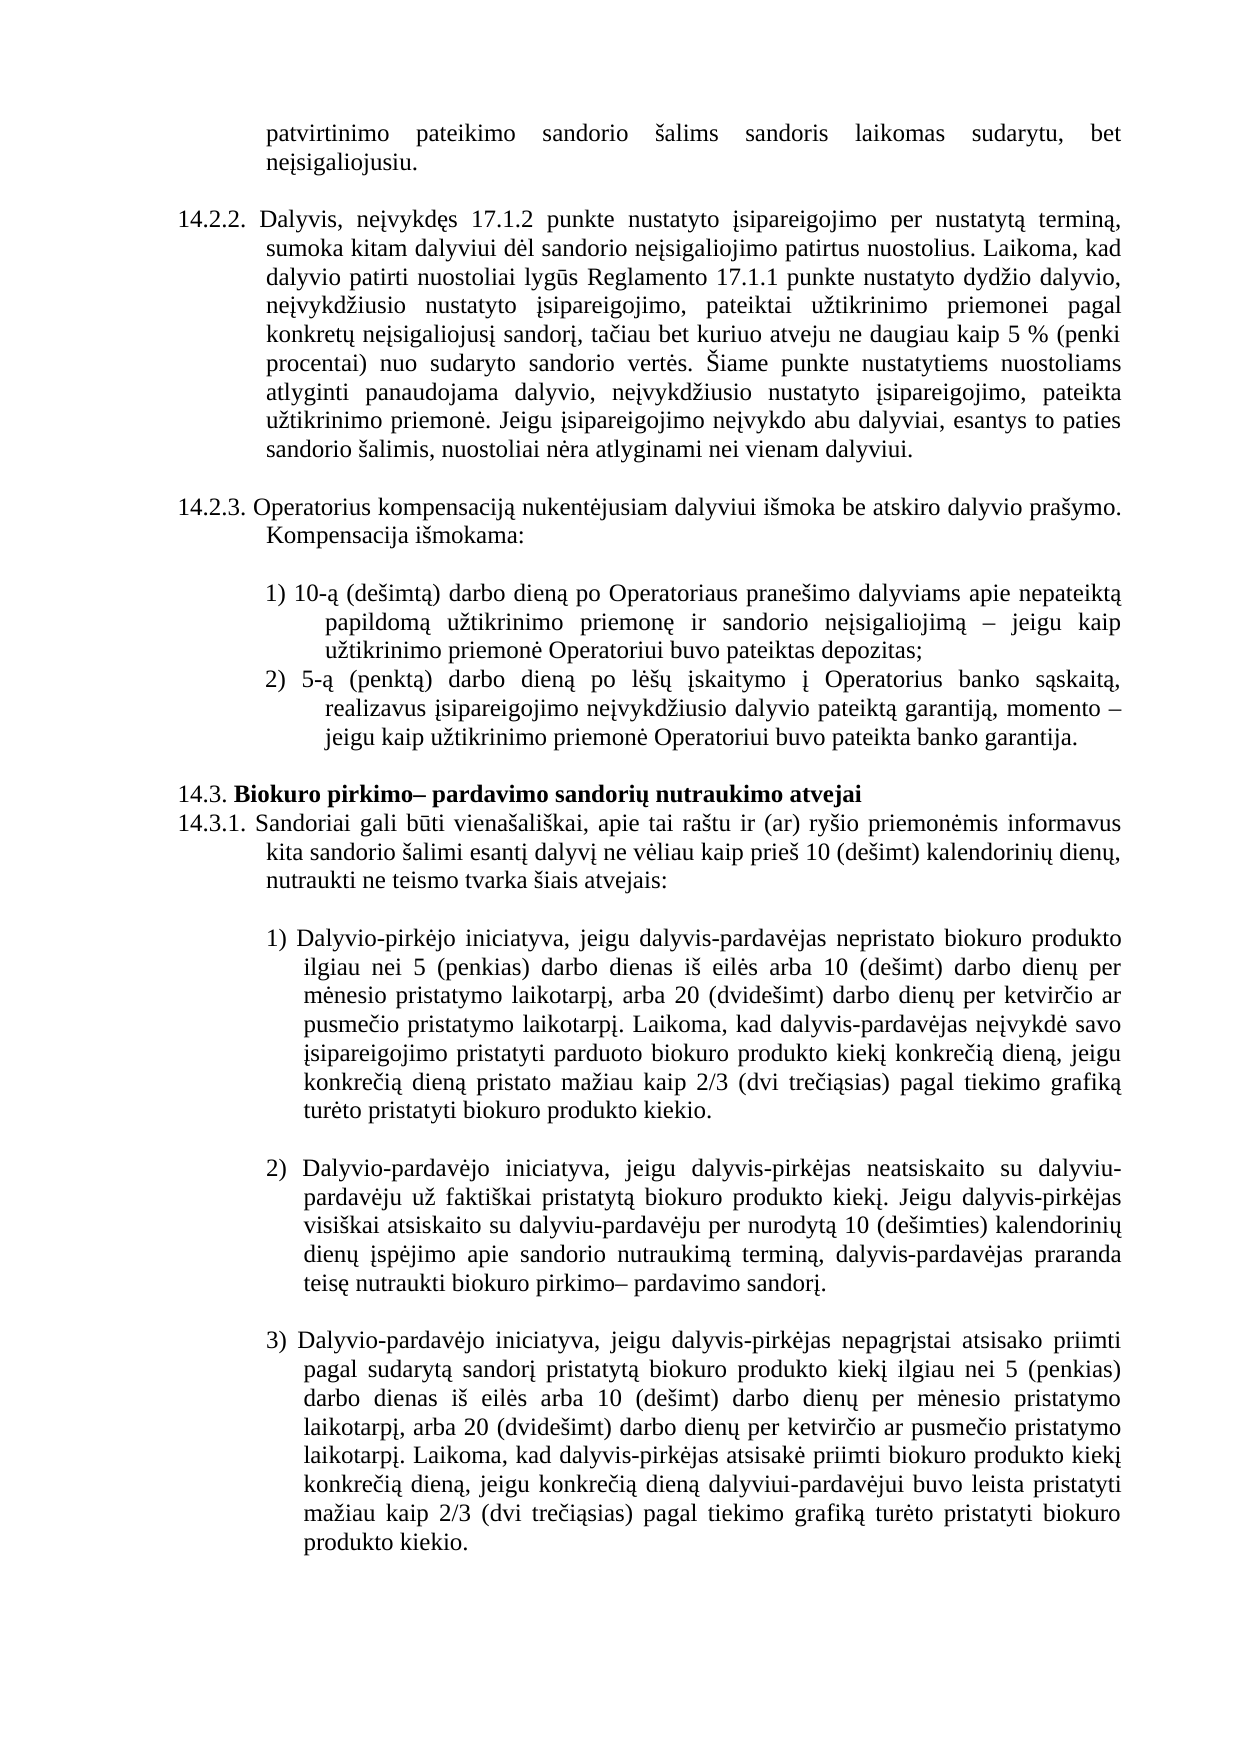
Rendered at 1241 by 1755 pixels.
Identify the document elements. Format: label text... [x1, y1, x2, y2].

text 14.3.1. Sandoriai gali būti vienašališkai, apie tai raštu ir (ar) ryšio priemonėmis informavus kita sandorio šalimi esantį dalyvį ne vėliau kaip prieš 10 (dešimt) kalendorinių dienų, nutraukti ne teismo tvarka šiais atvejais: [177, 808, 1122, 894]
text 2) 5-ą (penktą) darbo dieną po lėšų įskaitymo į Operatorius banko sąskaitą, realizavus įsipareigojimo neįvykdžiusio dalyvio pateiktą garantiją, momento – jeigu kaip užtikrinimo priemonė Operatoriui buvo pateikta banko garantija. [265, 664, 1122, 751]
text patvirtinimo pateikimo sandorio šalims sandoris laikomas sudarytu, bet neįsigaliojusiu. [177, 118, 1122, 176]
text 1) 10-ą (dešimtą) darbo dieną po Operatoriaus pranešimo dalyviams apie nepateiktą papildomą užtikrinimo priemonę ir sandorio neįsigaliojimą – jeigu kaip užtikrinimo priemonė Operatoriui buvo pateiktas depozitas; [265, 578, 1122, 664]
text 1) Dalyvio-pirkėjo iniciatyva, jeigu dalyvis-pardavėjas nepristato biokuro produkto ilgiau nei 5 (penkias) darbo dienas iš eilės arba 10 (dešimt) darbo dienų per mėnesio pristatymo laikotarpį, arba 20 (dvidešimt) darbo dienų per ketvirčio ar pusmečio pristatymo laikotarpį. Laikoma, kad dalyvis-pardavėjas neįvykdė savo įsipareigojimo pristatyti parduoto biokuro produkto kiekį konkrečią dieną, jeigu konkrečią dieną pristato mažiau kaip 2/3 (dvi trečiąsias) pagal tiekimo grafiką turėto pristatyti biokuro produkto kiekio. [266, 923, 1122, 1124]
text 3) Dalyvio-pardavėjo iniciatyva, jeigu dalyvis-pirkėjas nepagrįstai atsisako priimti pagal sudarytą sandorį pristatytą biokuro produkto kiekį ilgiau nei 5 (penkias) darbo dienas iš eilės arba 10 (dešimt) darbo dienų per mėnesio pristatymo laikotarpį, arba 20 (dvidešimt) darbo dienų per ketvirčio ar pusmečio pristatymo laikotarpį. Laikoma, kad dalyvis-pirkėjas atsisakė priimti biokuro produkto kiekį konkrečią dieną, jeigu konkrečią dieną dalyviui-pardavėjui buvo leista pristatyti mažiau kaip 2/3 (dvi trečiąsias) pagal tiekimo grafiką turėto pristatyti biokuro produkto kiekio. [266, 1326, 1122, 1556]
text 2) Dalyvio-pardavėjo iniciatyva, jeigu dalyvis-pirkėjas neatsiskaito su dalyviu-pardavėju už faktiškai pristatytą biokuro produkto kiekį. Jeigu dalyvis-pirkėjas visiškai atsiskaito su dalyviu-pardavėju per nurodytą 10 (dešimties) kalendorinių dienų įspėjimo apie sandorio nutraukimą terminą, dalyvis-pardavėjas praranda teisę nutraukti biokuro pirkimo– pardavimo sandorį. [266, 1153, 1122, 1297]
text 14.2.2. Dalyvis, neįvykdęs 17.1.2 punkte nustatyto įsipareigojimo per nustatytą terminą, sumoka kitam dalyviui dėl sandorio neįsigaliojimo patirtus nuostolius. Laikoma, kad dalyvio patirti nuostoliai lygūs Reglamento 17.1.1 punkte nustatyto dydžio dalyvio, neįvykdžiusio nustatyto įsipareigojimo, pateiktai užtikrinimo priemonei pagal konkretų neįsigaliojusį sandorį, tačiau bet kuriuo atveju ne daugiau kaip 5 % (penki procentai) nuo sudaryto sandorio vertės. Šiame punkte nustatytiems nuostoliams atlyginti panaudojama dalyvio, neįvykdžiusio nustatyto įsipareigojimo, pateikta užtikrinimo priemonė. Jeigu įsipareigojimo neįvykdo abu dalyviai, esantys to paties sandorio šalimis, nuostoliai nėra atlyginami nei vienam dalyviui. [177, 204, 1122, 463]
text 14.3. Biokuro pirkimo– pardavimo sandorių nutraukimo atvejai [177, 779, 1122, 808]
text 14.2.3. Operatorius kompensaciją nukentėjusiam dalyviui išmoka be atskiro dalyvio prašymo. Kompensacija išmokama: [177, 492, 1122, 549]
